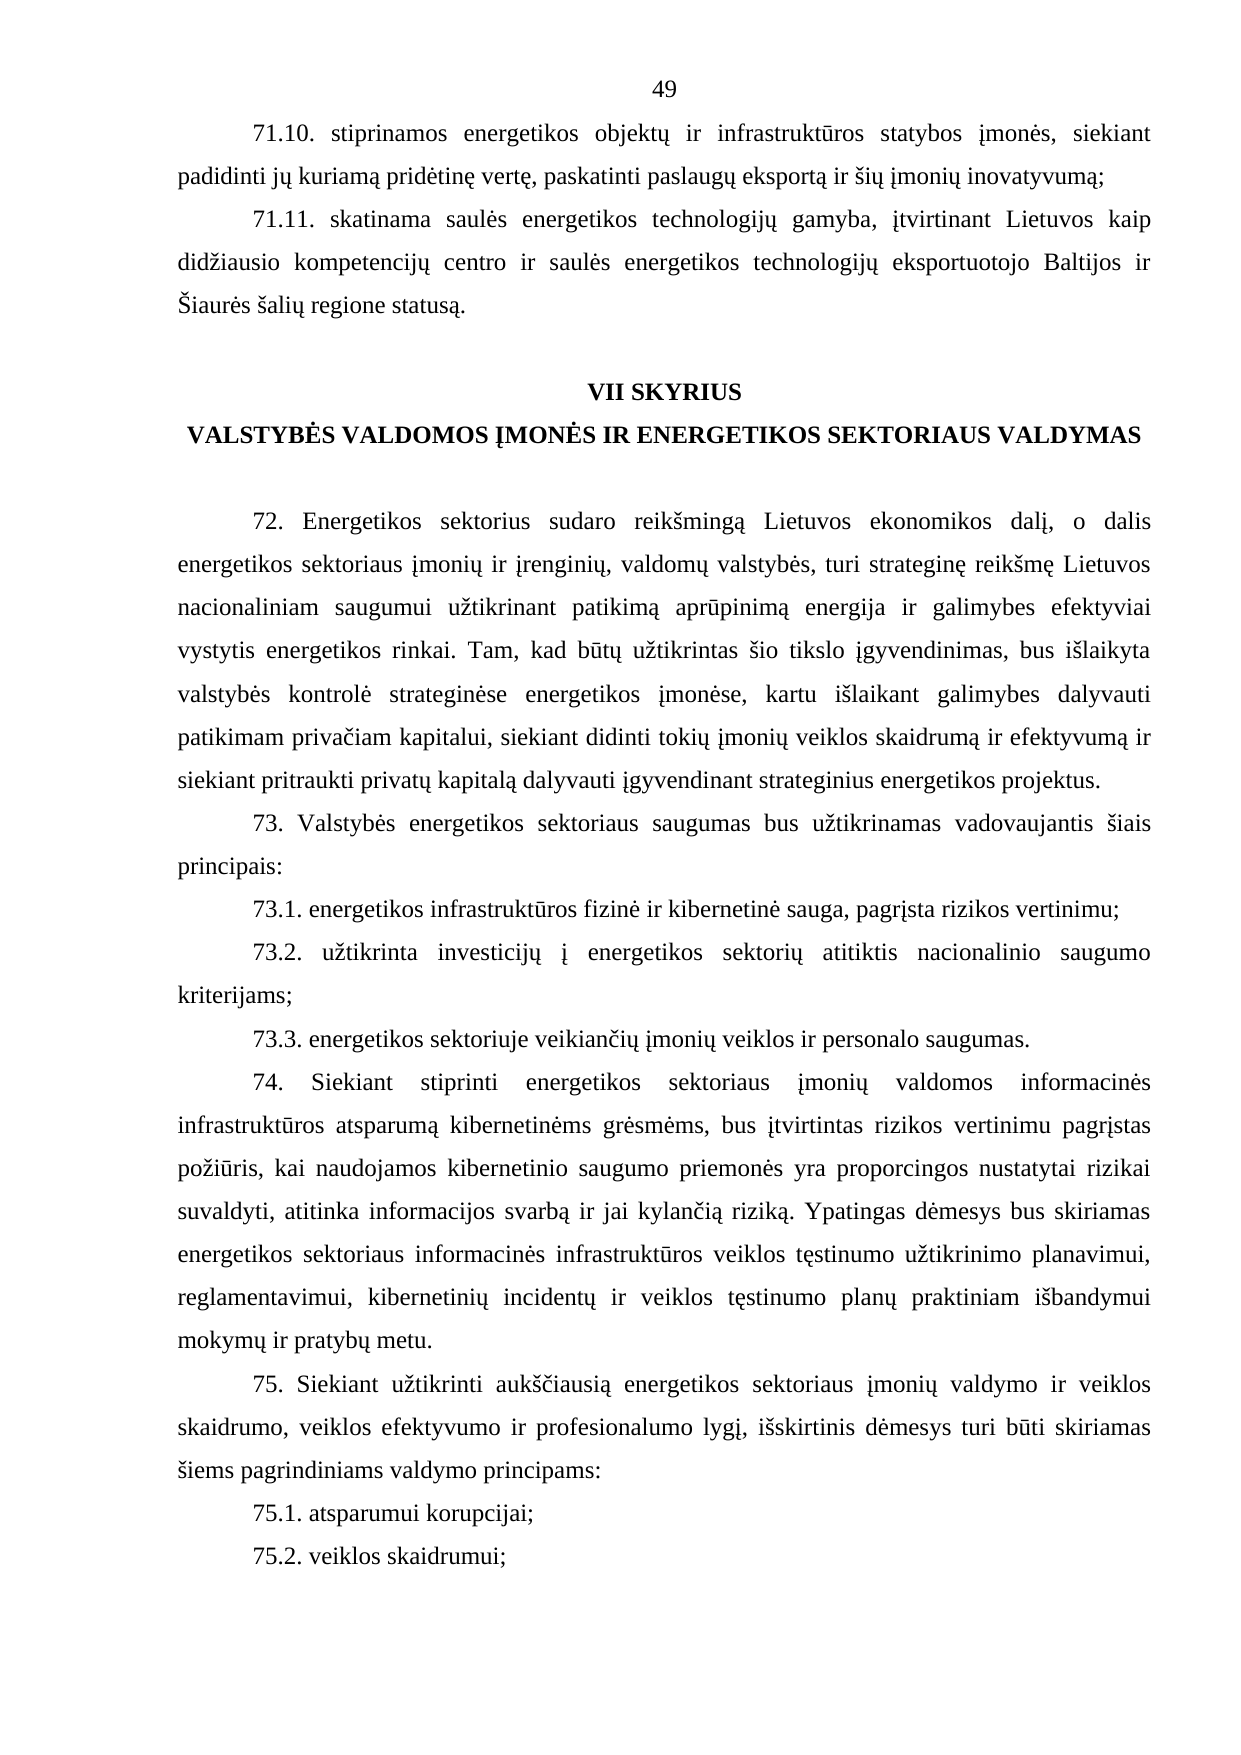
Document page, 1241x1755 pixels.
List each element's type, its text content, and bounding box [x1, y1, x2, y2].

text VALSTYBĖS VALDOMOS ĮMONĖS IR ENERGETIKOS SEKTORIAUS VALDYMAS [177, 420, 1152, 449]
text 72. Energetikos sektorius sudaro reikšmingą Lietuvos ekonomikos dalį, o dalis energetikos sektoriaus įmonių ir įrenginių, valdomų valstybės, turi strateginę reikšmę Lietuvos nacionaliniam saugumui užtikrinant patikimą aprūpinimą energija ir galimybes efektyviai vystytis energetikos rinkai. Tam, kad būtų užtikrintas šio tikslo įgyvendinimas, bus išlaikyta valstybės kontrolė strateginėse energetikos įmonėse, kartu išlaikant galimybes dalyvauti patikimam privačiam kapitalui, siekiant didinti tokių įmonių veiklos skaidrumą ir efektyvumą ir siekiant pritraukti privatų kapitalą dalyvauti įgyvendinant strateginius energetikos projektus. [177, 506, 1152, 794]
text 73.3. energetikos sektoriuje veikiančių įmonių veiklos ir personalo saugumas. [177, 1024, 1152, 1052]
text 73. Valstybės energetikos sektoriaus saugumas bus užtikrinamas vadovaujantis šiais principais: [177, 808, 1152, 880]
text 75.1. atsparumui korupcijai; [177, 1498, 1152, 1527]
text 74. Siekiant stiprinti energetikos sektoriaus įmonių valdomos informacinės infrastruktūros atsparumą kibernetinėms grėsmėms, bus įtvirtintas rizikos vertinimu pagrįstas požiūris, kai naudojamos kibernetinio saugumo priemonės yra proporcingos nustatytai rizikai suvaldyti, atitinka informacijos svarbą ir jai kylančią riziką. Ypatingas dėmesys bus skiriamas energetikos sektoriaus informacinės infrastruktūros veiklos tęstinumo užtikrinimo planavimui, reglamentavimui, kibernetinių incidentų ir veiklos tęstinumo planų praktiniam išbandymui mokymų ir pratybų metu. [177, 1067, 1152, 1354]
text 75. Siekiant užtikrinti aukščiausią energetikos sektoriaus įmonių valdymo ir veiklos skaidrumo, veiklos efektyvumo ir profesionalumo lygį, išskirtinis dėmesys turi būti skiriamas šiems pagrindiniams valdymo principams: [177, 1369, 1152, 1484]
text 71.11. skatinama saulės energetikos technologijų gamyba, įtvirtinant Lietuvos kaip didžiausio kompetencijų centro ir saulės energetikos technologijų eksportuotojo Baltijos ir Šiaurės šalių regione statusą. [177, 204, 1152, 319]
text VII SKYRIUS [177, 377, 1152, 406]
text 75.2. veiklos skaidrumui; [177, 1541, 1152, 1570]
text 73.1. energetikos infrastruktūros fizinė ir kibernetinė sauga, pagrįsta rizikos vertinimu; [177, 894, 1152, 923]
text 71.10. stiprinamos energetikos objektų ir infrastruktūros statybos įmonės, siekiant padidinti jų kuriamą pridėtinę vertę, paskatinti paslaugų eksportą ir šių įmonių inovatyvumą; [177, 118, 1152, 190]
text 73.2. užtikrinta investicijų į energetikos sektorių atitiktis nacionalinio saugumo kriterijams; [177, 937, 1152, 1009]
